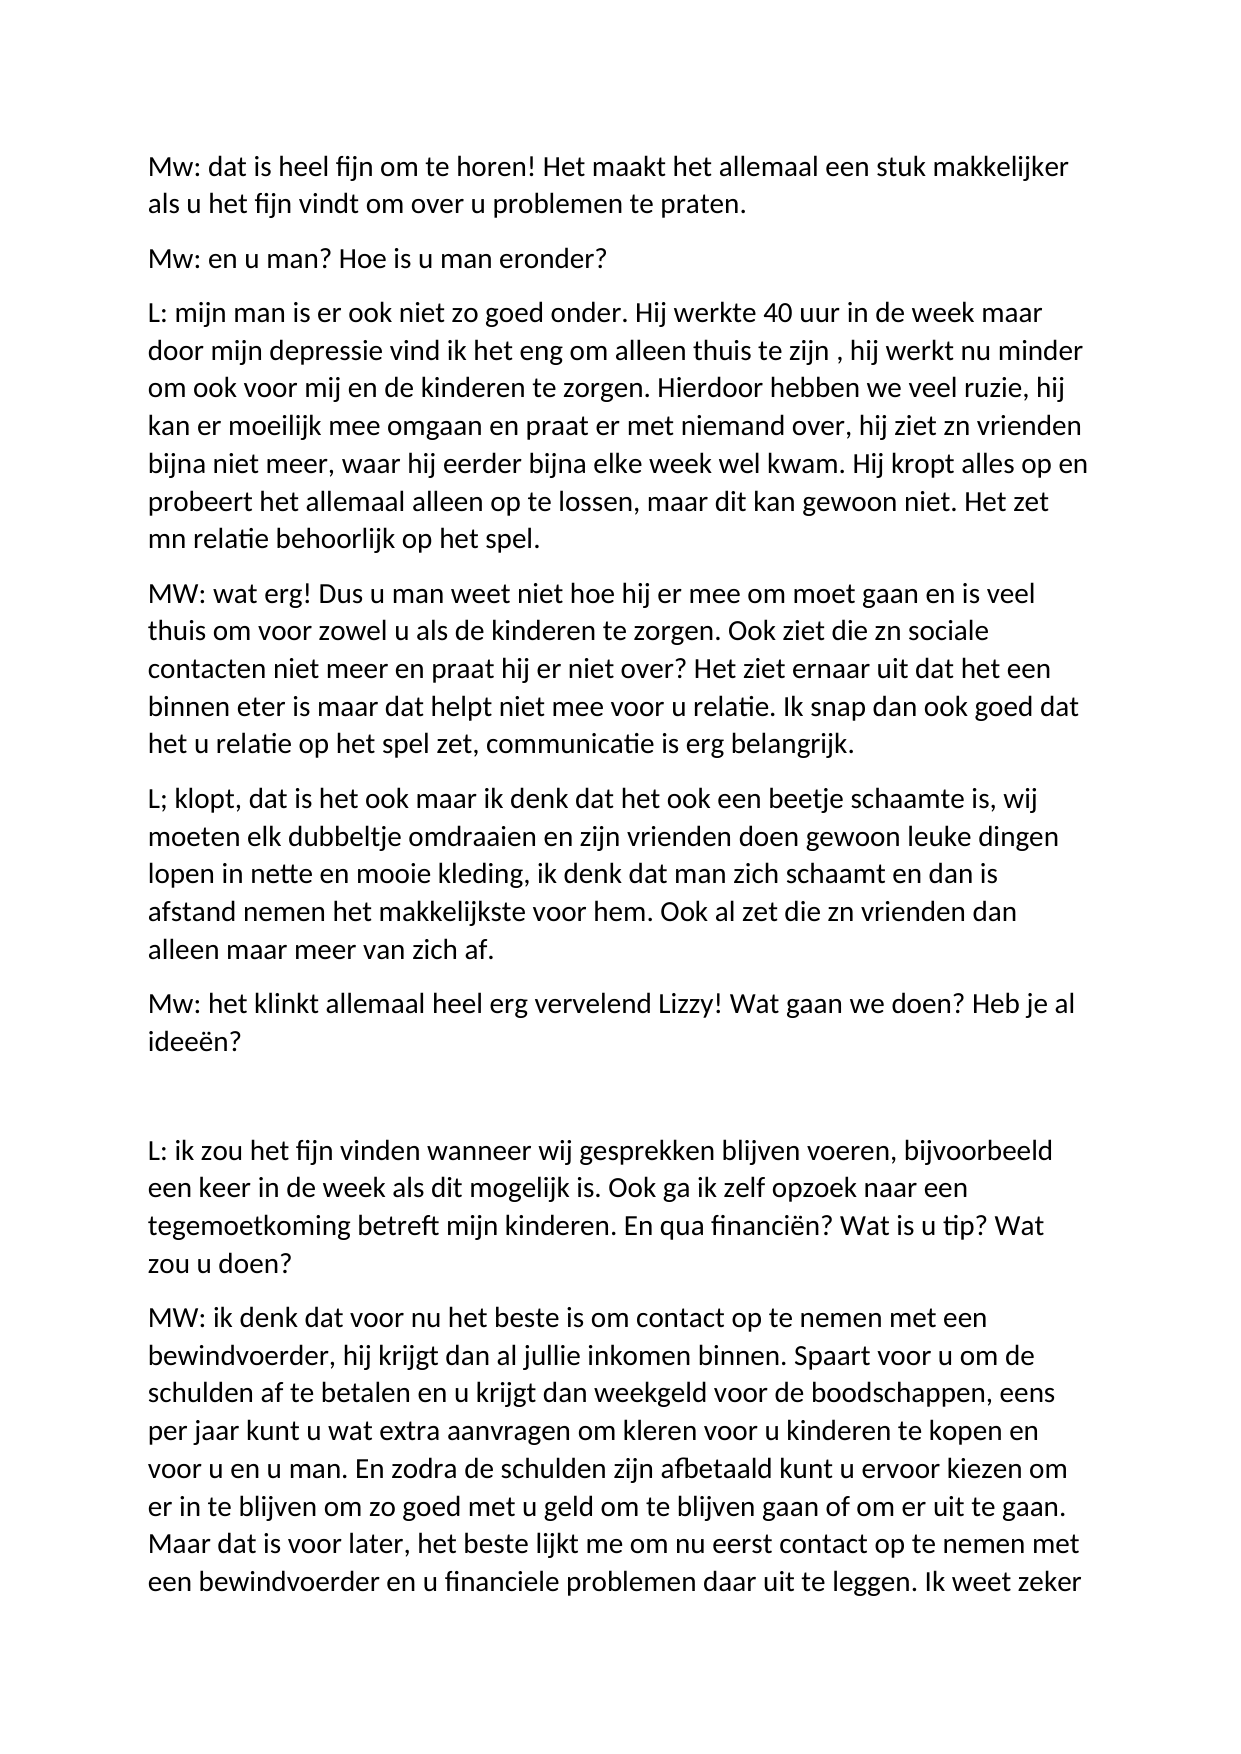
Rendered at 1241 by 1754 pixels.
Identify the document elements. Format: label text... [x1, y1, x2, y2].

text MW: wat erg! Dus u man weet niet hoe hij er mee om moet gaan en is veel thuis om voor zowel u als de kinderen te zorgen. Ook ziet die zn sociale contacten niet meer en praat hij er niet over? Het ziet ernaar uit dat het een binnen eter is maar dat helpt niet mee voor u relatie. Ik snap dan ook goed dat het u relatie op het spel zet, communicatie is erg belangrijk. [148, 575, 1093, 761]
text Mw: het klinkt allemaal heel erg vervelend Lizzy! Wat gaan we doen? Heb je al ideeën? [148, 985, 1093, 1058]
text L: ik zou het fijn vinden wanneer wij gesprekken blijven voeren, bijvoorbeeld een keer in de week als dit mogelijk is. Ook ga ik zelf opzoek naar een tegemoetkoming betreft mijn kinderen. En qua financiën? Wat is u tip? Wat zou u doen? [148, 1132, 1093, 1280]
text Mw: dat is heel fijn om te horen! Het maakt het allemaal een stuk makkelijker als u het fijn vindt om over u problemen te praten. [148, 148, 1093, 221]
text Mw: en u man? Hoe is u man eronder? [148, 240, 1093, 275]
text L: mijn man is er ook niet zo goed onder. Hij werkte 40 uur in de week maar door mijn depressie vind ik het eng om alleen thuis te zijn , hij werkt nu minder om ook voor mij en de kinderen te zorgen. Hierdoor hebben we veel ruzie, hij kan er moeilijk mee omgaan en praat er met niemand over, hij ziet zn vrienden bijna niet meer, waar hij eerder bijna elke week wel kwam. Hij kropt alles op en probeert het allemaal alleen op te lossen, maar dit kan gewoon niet. Het zet mn relatie behoorlijk op het spel. [148, 294, 1093, 556]
text MW: ik denk dat voor nu het beste is om contact op te nemen met een bewindvoerder, hij krijgt dan al jullie inkomen binnen. Spaart voor u om de schulden af te betalen en u krijgt dan weekgeld voor de boodschappen, eens per jaar kunt u wat extra aanvragen om kleren voor u kinderen te kopen en voor u en u man. En zodra de schulden zijn afbetaald kunt u ervoor kiezen om er in te blijven om zo goed met u geld om te blijven gaan of om er uit te gaan. Maar dat is voor later, het beste lijkt me om nu eerst contact op te nemen met een bewindvoerder en u financiele problemen daar uit te leggen. Ik weet zeker [148, 1299, 1093, 1599]
text L; klopt, dat is het ook maar ik denk dat het ook een beetje schaamte is, wij moeten elk dubbeltje omdraaien en zijn vrienden doen gewoon leuke dingen lopen in nette en mooie kleding, ik denk dat man zich schaamt en dan is afstand nemen het makkelijkste voor hem. Ook al zet die zn vrienden dan alleen maar meer van zich af. [148, 780, 1093, 966]
